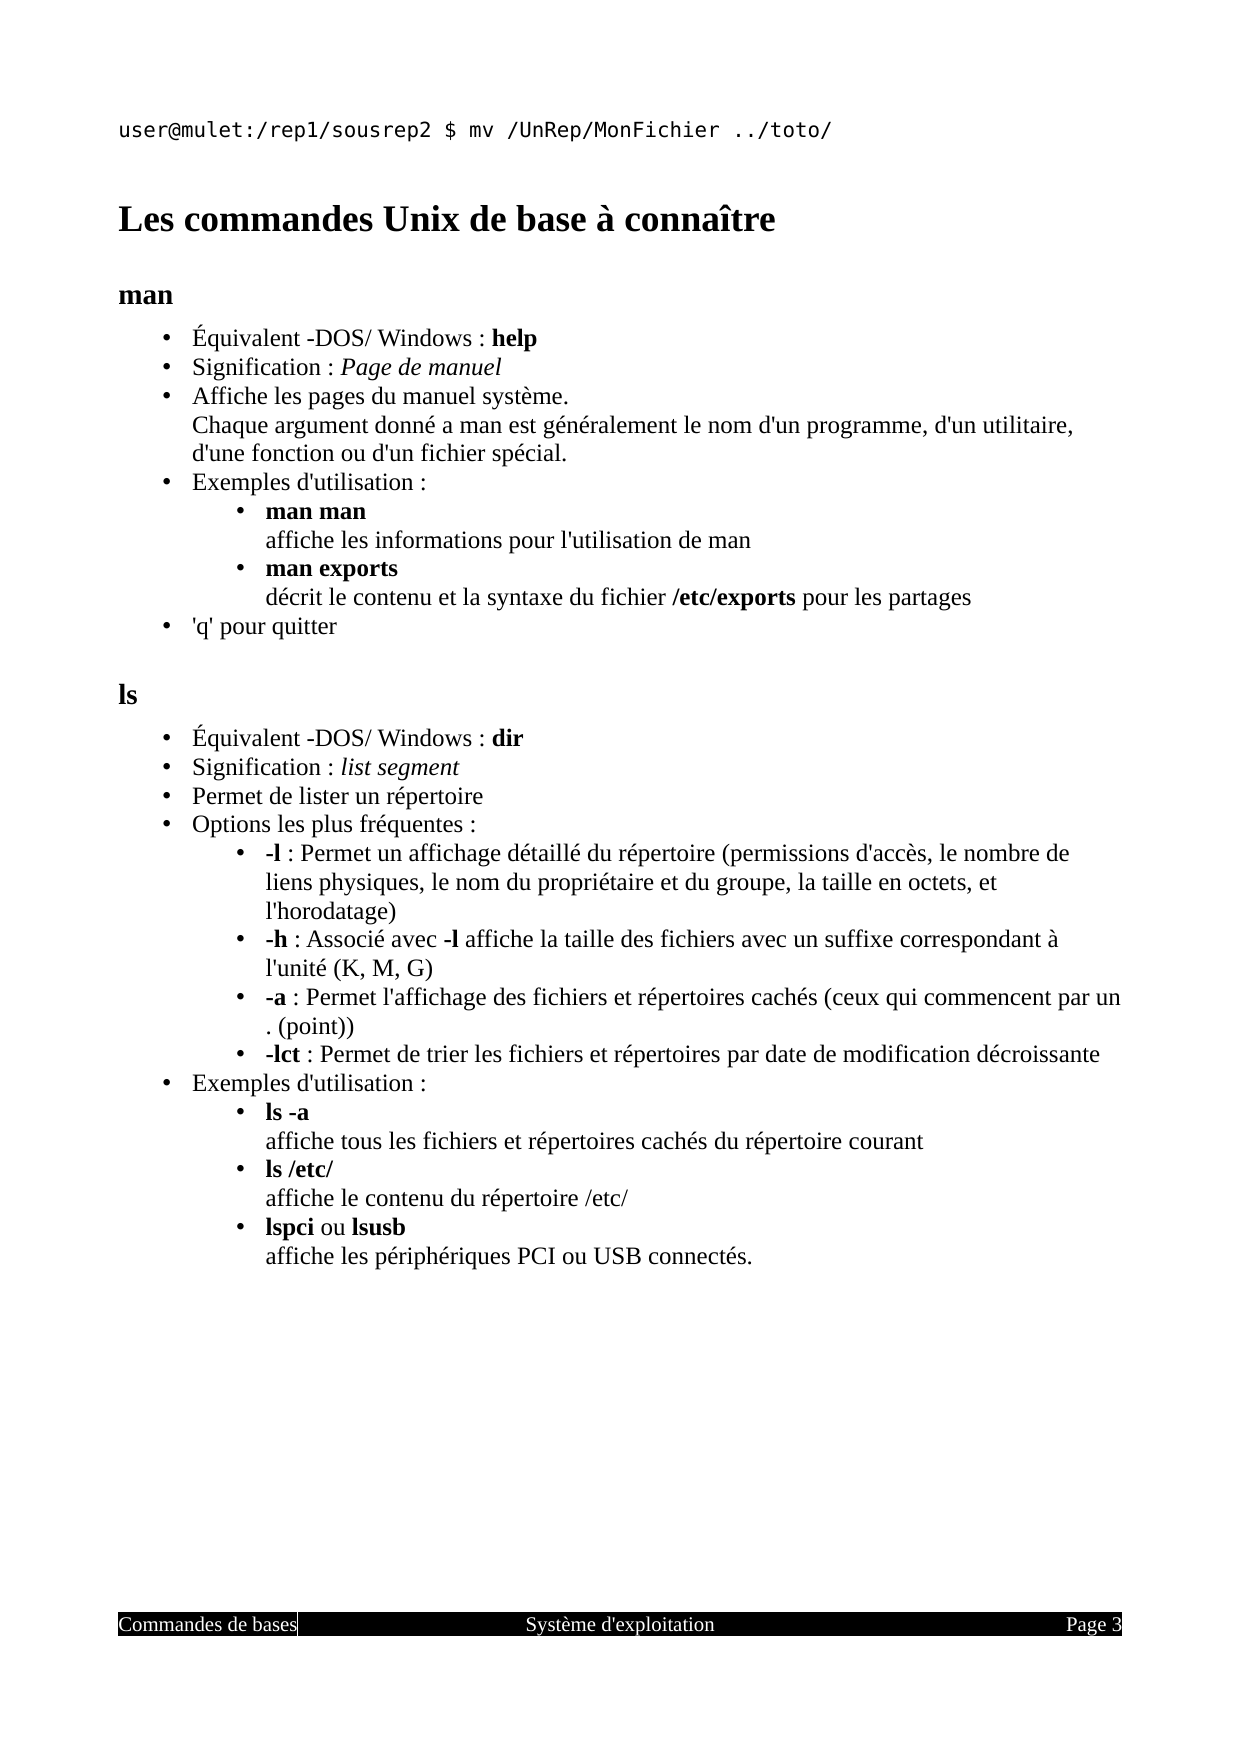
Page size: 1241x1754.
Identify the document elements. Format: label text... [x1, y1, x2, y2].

list Permet de lister un répertoire [162, 781, 1122, 809]
list man man affiche les informations pour l'utilisation de man [236, 496, 1122, 553]
list Équivalent -DOS/ Windows : dir [162, 723, 1122, 752]
list Signification : Page de manuel [162, 352, 1122, 381]
list 'q' pour quitter [162, 611, 1122, 640]
list man exports décrit le contenu et la syntaxe du fichier /etc/exports pour les partages [236, 553, 1122, 611]
subtitle ls [118, 677, 1122, 711]
list Options les plus fréquentes : [162, 809, 1122, 838]
text user@mulet:/rep1/sousrep2 $ mv /UnRep/MonFichier ../toto/ [118, 118, 1122, 142]
list lspci ou lsusb affiche les périphériques PCI ou USB connectés. [236, 1212, 1122, 1269]
list -a : Permet l'affichage des fichiers et répertoires cachés (ceux qui commencent par un . (point)) [236, 982, 1122, 1039]
list ls /etc/ affiche le contenu du répertoire /etc/ [236, 1154, 1122, 1212]
list -h : Associé avec -l affiche la taille des fichiers avec un suffixe correspondant à l'unité (K, M, G) [236, 924, 1122, 982]
list ls -a affiche tous les fichiers et répertoires cachés du répertoire courant [236, 1097, 1122, 1154]
list Exemples d'utilisation : [162, 467, 1122, 496]
list Affiche les pages du manuel système. Chaque argument donné a man est généralement le nom d'un programme, d'un utilitaire, d'une fonction ou d'un fichier spécial. [162, 381, 1122, 467]
list Exemples d'utilisation : [162, 1068, 1122, 1097]
list -l : Permet un affichage détaillé du répertoire (permissions d'accès, le nombre de liens physiques, le nom du propriétaire et du groupe, la taille en octets, et l'horodatage) [236, 838, 1122, 924]
list Équivalent -DOS/ Windows : help [162, 323, 1122, 352]
subtitle man [118, 277, 1122, 311]
subtitle Les commandes Unix de base à connaître [118, 197, 1122, 240]
list Signification : list segment [162, 752, 1122, 781]
list -lct : Permet de trier les fichiers et répertoires par date de modification décroissante [236, 1039, 1122, 1068]
